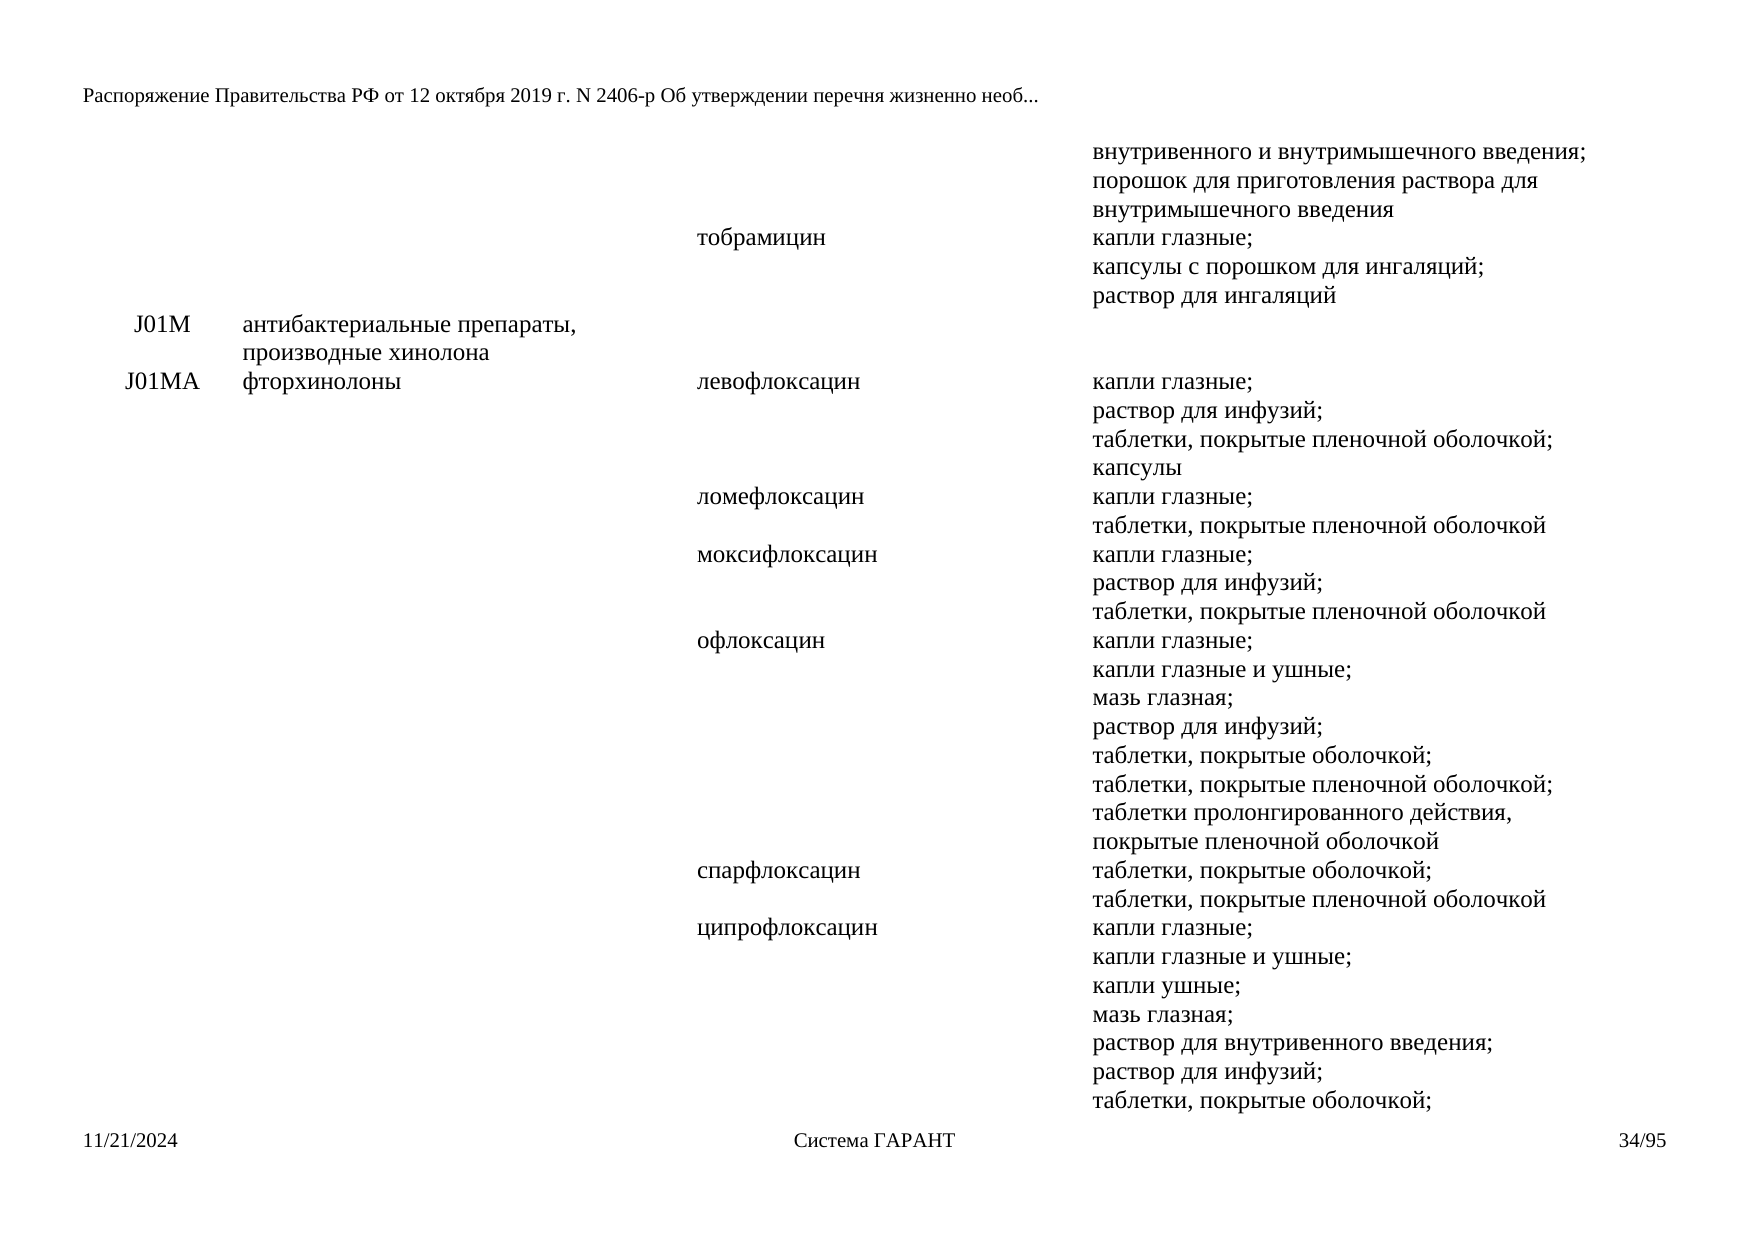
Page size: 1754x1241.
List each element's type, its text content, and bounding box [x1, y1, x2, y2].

table_cell капли глазные; раствор для инфузий; таблетки, покрытые пленочной оболочкой [1093, 539, 1659, 625]
table_cell капли глазные; таблетки, покрытые пленочной оболочкой [1093, 481, 1659, 539]
table_cell [83, 539, 242, 625]
table_cell таблетки, покрытые оболочкой; таблетки, покрытые пленочной оболочкой [1093, 855, 1659, 912]
table_cell [1093, 309, 1659, 366]
table_cell капли глазные; капли глазные и ушные; мазь глазная; раствор для инфузий; таблетки, покрытые оболочкой; таблетки, покрытые пленочной оболочкой; таблетки пролонгированного действия, покрытые пленочной оболочкой [1093, 625, 1659, 855]
table_cell фторхинолоны [242, 366, 697, 481]
table_cell тобрамицин [697, 223, 1092, 309]
table_cell [83, 223, 242, 309]
table_cell [242, 913, 697, 1114]
table_cell [242, 481, 697, 539]
table_cell ломефлоксацин [697, 481, 1092, 539]
table_cell [242, 539, 697, 625]
table_cell [697, 136, 1092, 222]
table_cell капли глазные; капсулы с порошком для ингаляций; раствор для ингаляций [1093, 223, 1659, 309]
table_cell [83, 481, 242, 539]
table_cell [83, 855, 242, 912]
table_cell [697, 309, 1092, 366]
table_cell офлоксацин [697, 625, 1092, 855]
table_cell [83, 913, 242, 1114]
table_cell ципрофлоксацин [697, 913, 1092, 1114]
table_cell J01MA [83, 366, 242, 481]
table_cell [242, 855, 697, 912]
table_cell капли глазные; раствор для инфузий; таблетки, покрытые пленочной оболочкой; капсулы [1093, 366, 1659, 481]
table_cell левофлоксацин [697, 366, 1092, 481]
table_cell капли глазные; капли глазные и ушные; капли ушные; мазь глазная; раствор для внутривенного введения; раствор для инфузий; таблетки, покрытые оболочкой; [1093, 913, 1659, 1114]
table_cell внутривенного и внутримышечного введения; порошок для приготовления раствора для внутримышечного введения [1093, 136, 1659, 222]
table_cell [83, 136, 242, 222]
table_cell моксифлоксацин [697, 539, 1092, 625]
table_cell спарфлоксацин [697, 855, 1092, 912]
table_cell J01M [83, 309, 242, 366]
table_cell [83, 625, 242, 855]
table_cell [242, 136, 697, 222]
table_cell [242, 223, 697, 309]
table_cell антибактериальные препараты, производные хинолона [242, 309, 697, 366]
table_cell [242, 625, 697, 855]
